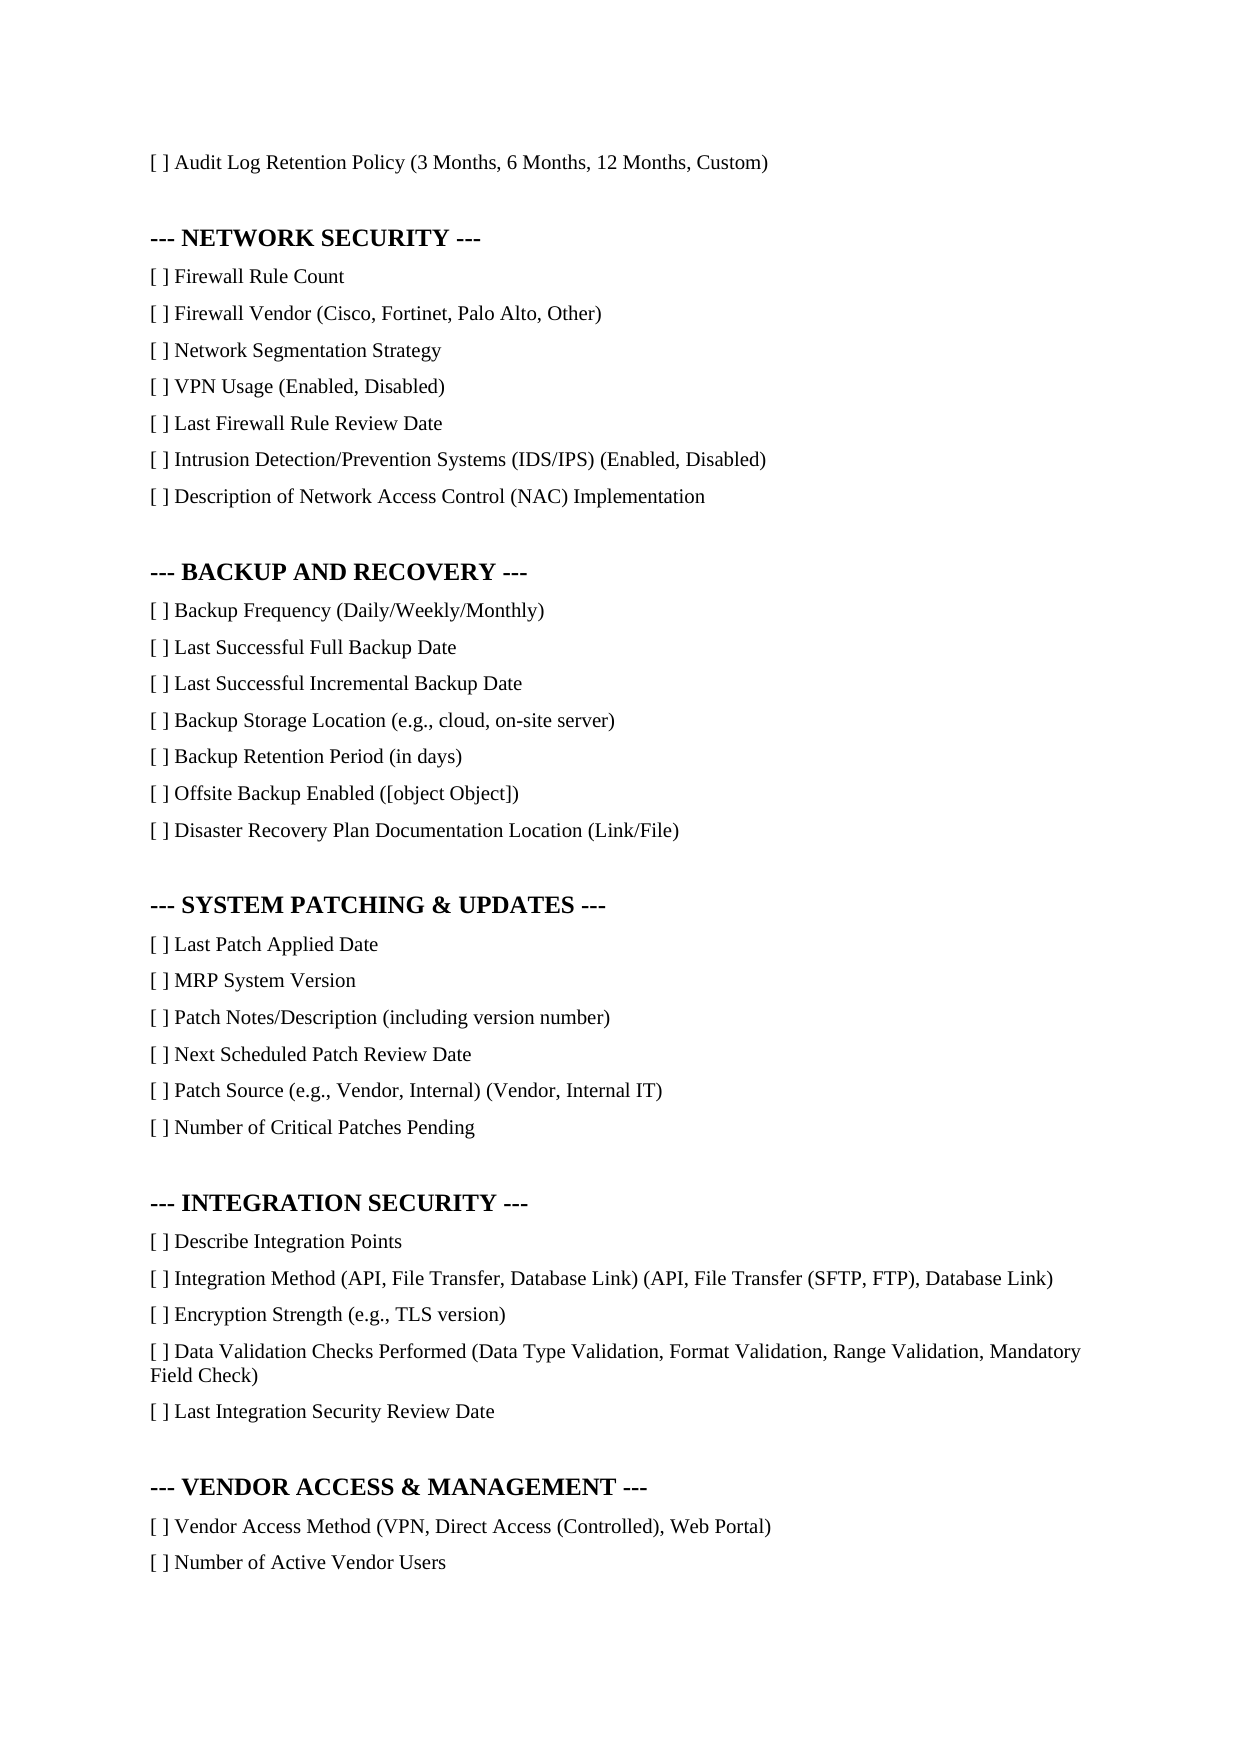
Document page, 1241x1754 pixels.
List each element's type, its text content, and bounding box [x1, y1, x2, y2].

text [ ] VPN Usage (Enabled, Disabled) [150, 374, 1090, 398]
text [ ] Integration Method (API, File Transfer, Database Link) (API, File Transfer (SFTP, FTP), Database Link) [150, 1266, 1090, 1290]
text [ ] Patch Notes/Description (including version number) [150, 1005, 1090, 1029]
text [ ] Backup Retention Period (in days) [150, 744, 1090, 768]
text --- NETWORK SECURITY --- [150, 223, 1090, 252]
text [ ] Vendor Access Method (VPN, Direct Access (Controlled), Web Portal) [150, 1514, 1090, 1538]
text [ ] Last Integration Security Review Date [150, 1399, 1090, 1423]
text [ ] Firewall Vendor (Cisco, Fortinet, Palo Alto, Other) [150, 301, 1090, 325]
text [ ] Last Successful Incremental Backup Date [150, 671, 1090, 695]
text [ ] Data Validation Checks Performed (Data Type Validation, Format Validation, Range Validation, Mandatory Field Check) [150, 1339, 1090, 1387]
text [ ] MRP System Version [150, 968, 1090, 992]
text [ ] Intrusion Detection/Prevention Systems (IDS/IPS) (Enabled, Disabled) [150, 447, 1090, 471]
text [ ] Last Firewall Rule Review Date [150, 411, 1090, 435]
text --- SYSTEM PATCHING & UPDATES --- [150, 891, 1090, 919]
text [ ] Number of Active Vendor Users [150, 1550, 1090, 1574]
text --- BACKUP AND RECOVERY --- [150, 557, 1090, 586]
text [ ] Next Scheduled Patch Review Date [150, 1042, 1090, 1066]
text [ ] Audit Log Retention Policy (3 Months, 6 Months, 12 Months, Custom) [150, 150, 1090, 174]
text [ ] Offsite Backup Enabled ([object Object]) [150, 781, 1090, 805]
text [ ] Description of Network Access Control (NAC) Implementation [150, 484, 1090, 508]
text [ ] Disaster Recovery Plan Documentation Location (Link/File) [150, 817, 1090, 842]
text [ ] Patch Source (e.g., Vendor, Internal) (Vendor, Internal IT) [150, 1078, 1090, 1102]
text [ ] Last Patch Applied Date [150, 932, 1090, 956]
text [ ] Encryption Strength (e.g., TLS version) [150, 1302, 1090, 1326]
text --- INTEGRATION SECURITY --- [150, 1188, 1090, 1217]
text [ ] Describe Integration Points [150, 1229, 1090, 1253]
text [ ] Last Successful Full Backup Date [150, 635, 1090, 659]
text --- VENDOR ACCESS & MANAGEMENT --- [150, 1472, 1090, 1501]
text [ ] Network Segmentation Strategy [150, 337, 1090, 362]
text [ ] Backup Storage Location (e.g., cloud, on-site server) [150, 708, 1090, 732]
text [ ] Number of Critical Patches Pending [150, 1115, 1090, 1139]
text [ ] Firewall Rule Count [150, 264, 1090, 288]
text [ ] Backup Frequency (Daily/Weekly/Monthly) [150, 598, 1090, 622]
